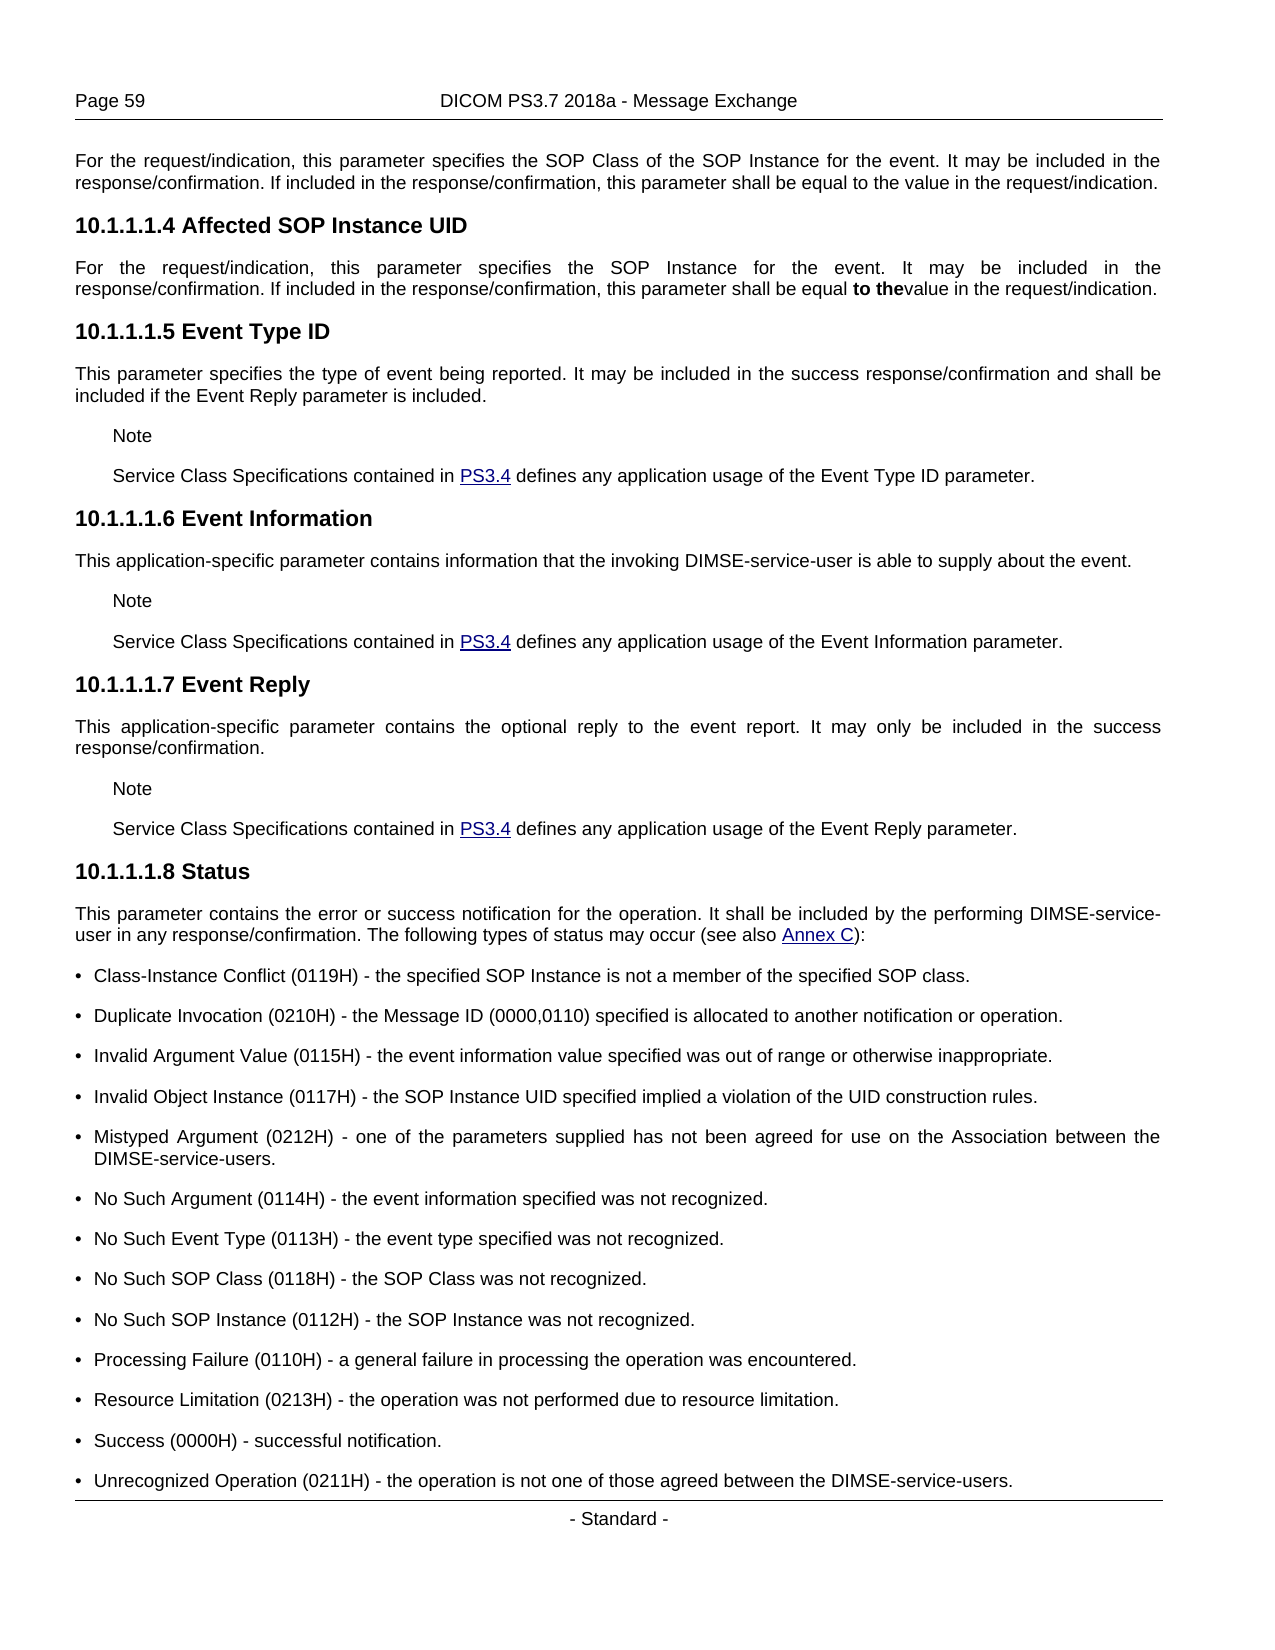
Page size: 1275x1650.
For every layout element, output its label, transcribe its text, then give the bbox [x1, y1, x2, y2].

list Success (0000H) - successful notification. [75, 1429, 1162, 1451]
text Service Class Specifications contained in PS3.4 defines any application usage of the Event Information parameter. [112, 631, 1125, 652]
text Note [112, 425, 1125, 446]
text Note [112, 590, 1125, 612]
text This parameter contains the error or success notification for the operation. It shall be included by the performing DIMSE-service-user in any response/confirmation. The following types of status may occur (see also Annex C): [75, 903, 1162, 946]
text 10.1.1.1.8 Status [75, 858, 1162, 884]
list Invalid Object Instance (0117H) - the SOP Instance UID specified implied a violation of the UID construction rules. [75, 1085, 1162, 1107]
text This parameter specifies the type of event being reported. It may be included in the success response/confirmation and shall be included if the Event Reply parameter is included. [75, 363, 1162, 406]
text 10.1.1.1.6 Event Information [75, 505, 1162, 531]
list No Such Argument (0114H) - the event information specified was not recognized. [75, 1188, 1162, 1209]
text For the request/indication, this parameter specifies the SOP Instance for the event. It may be included in the response/confirmation. If included in the response/confirmation, this parameter shall be equal to thevalue in the request/indication. [75, 256, 1162, 299]
list Mistyped Argument (0212H) - one of the parameters supplied has not been agreed for use on the Association between the DIMSE-service-users. [75, 1126, 1162, 1169]
list No Such SOP Instance (0112H) - the SOP Instance was not recognized. [75, 1308, 1162, 1330]
text Service Class Specifications contained in PS3.4 defines any application usage of the Event Type ID parameter. [112, 465, 1125, 487]
text For the request/indication, this parameter specifies the SOP Class of the SOP Instance for the event. It may be included in the response/confirmation. If included in the response/confirmation, this parameter shall be equal to the value in the request/indication. [75, 150, 1162, 193]
list Processing Failure (0110H) - a general failure in processing the operation was encountered. [75, 1349, 1162, 1370]
text 10.1.1.1.4 Affected SOP Instance UID [75, 212, 1162, 238]
list No Such Event Type (0113H) - the event type specified was not recognized. [75, 1228, 1162, 1249]
text 10.1.1.1.5 Event Type ID [75, 318, 1162, 344]
list Duplicate Invocation (0210H) - the Message ID (0000,0110) specified is allocated to another notification or operation. [75, 1005, 1162, 1026]
text Service Class Specifications contained in PS3.4 defines any application usage of the Event Reply parameter. [112, 818, 1125, 839]
text This application-specific parameter contains information that the invoking DIMSE-service-user is able to supply about the event. [75, 550, 1162, 572]
list No Such SOP Class (0118H) - the SOP Class was not recognized. [75, 1268, 1162, 1290]
list Invalid Argument Value (0115H) - the event information value specified was out of range or otherwise inappropriate. [75, 1045, 1162, 1067]
list Class-Instance Conflict (0119H) - the specified SOP Instance is not a member of the specified SOP class. [75, 964, 1162, 986]
list Resource Limitation (0213H) - the operation was not performed due to resource limitation. [75, 1389, 1162, 1411]
text This application-specific parameter contains the optional reply to the event report. It may only be included in the success response/confirmation. [75, 716, 1162, 759]
text 10.1.1.1.7 Event Reply [75, 671, 1162, 697]
list Unrecognized Operation (0211H) - the operation is not one of those agreed between the DIMSE-service-users. [75, 1470, 1162, 1491]
text Note [112, 777, 1125, 799]
